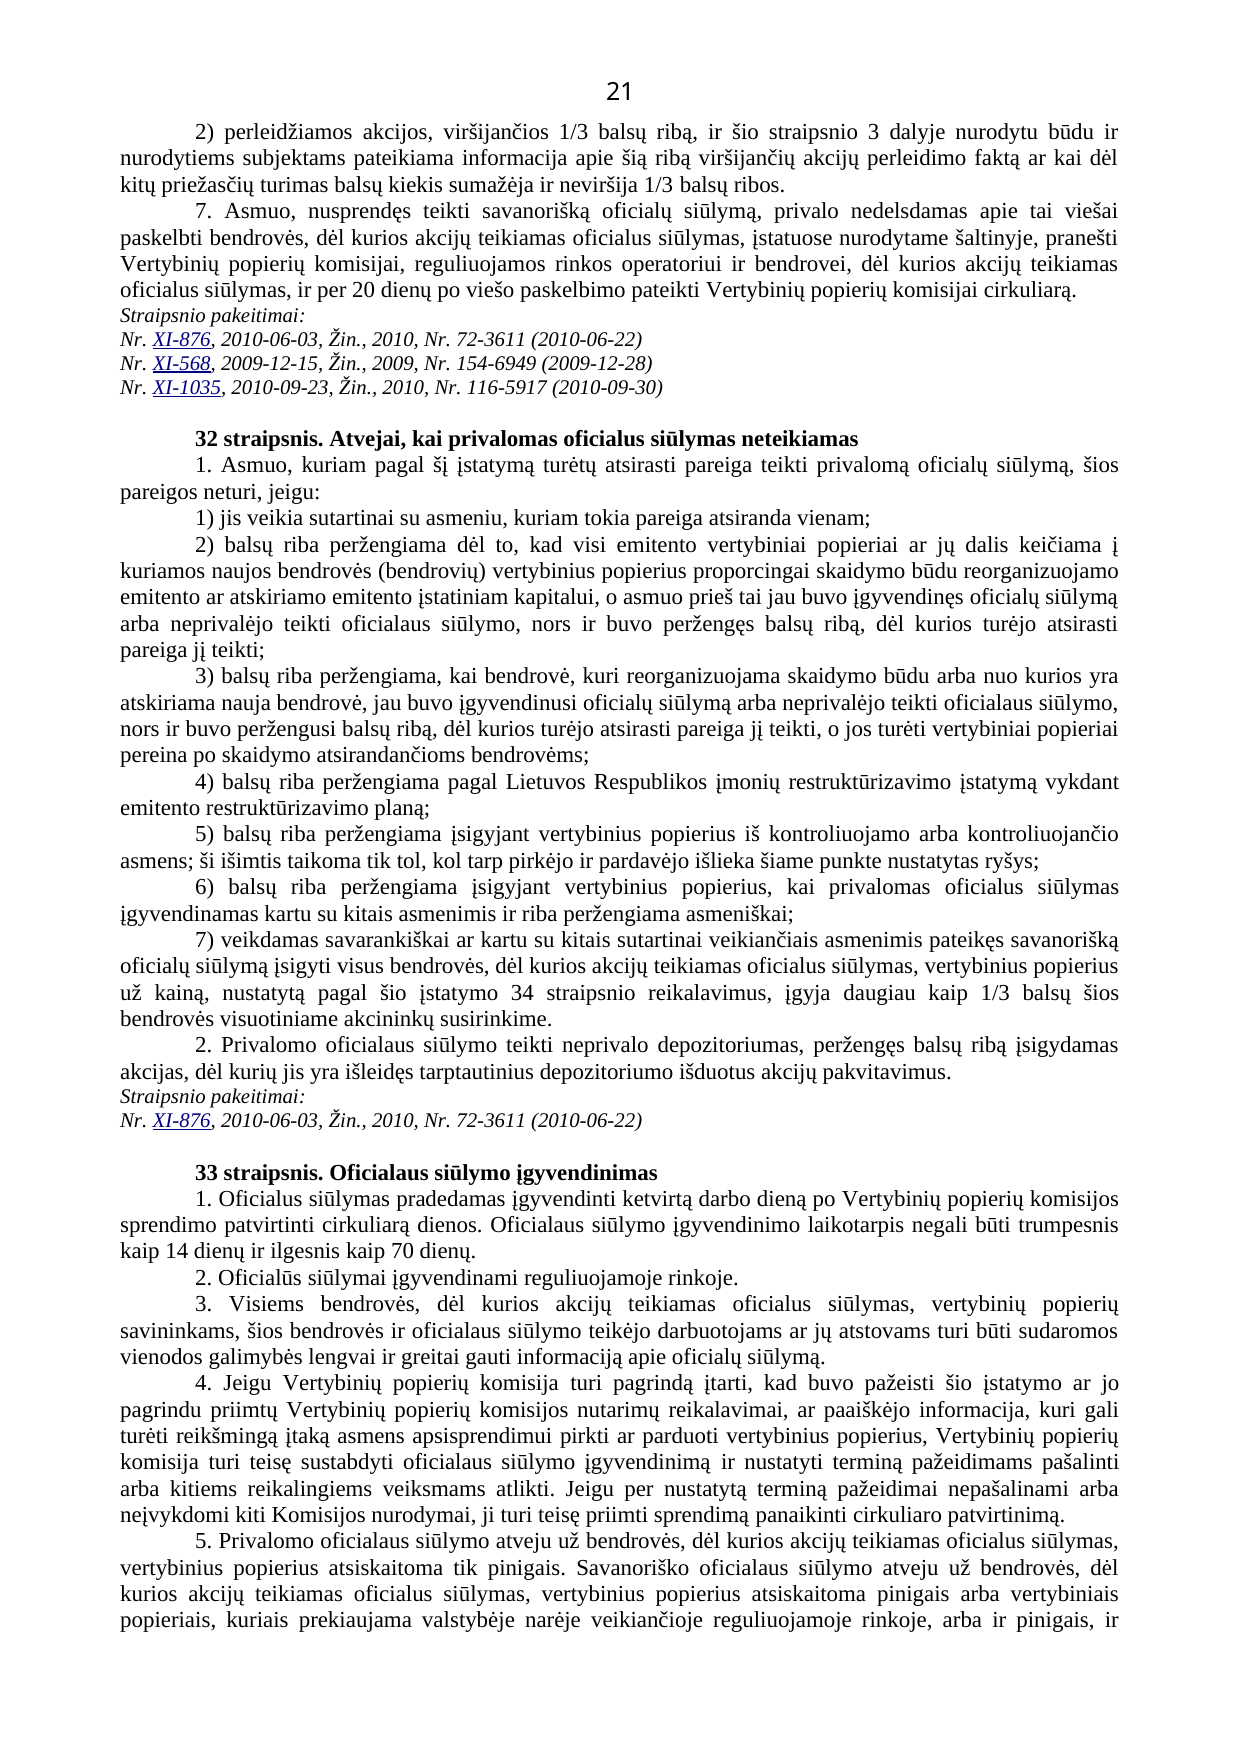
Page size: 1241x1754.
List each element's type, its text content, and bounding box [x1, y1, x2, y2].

text 4) balsų riba peržengiama pagal Lietuvos Respublikos įmonių restruktūrizavimo įstatymą vykdant emitento restruktūrizavimo planą; [120, 768, 1120, 821]
text 6) balsų riba peržengiama įsigyjant vertybinius popierius, kai privalomas oficialus siūlymas įgyvendinamas kartu su kitais asmenimis ir riba peržengiama asmeniškai; [120, 873, 1120, 926]
text 3) balsų riba peržengiama, kai bendrovė, kuri reorganizuojama skaidymo būdu arba nuo kurios yra atskiriama nauja bendrovė, jau buvo įgyvendinusi oficialų siūlymą arba neprivalėjo teikti oficialaus siūlymo, nors ir buvo peržengusi balsų ribą, dėl kurios turėjo atsirasti pareiga jį teikti, o jos turėti vertybiniai popieriai pereina po skaidymo atsirandančioms bendrovėms; [120, 662, 1120, 768]
text 2) balsų riba peržengiama dėl to, kad visi emitento vertybiniai popieriai ar jų dalis keičiama į kuriamos naujos bendrovės (bendrovių) vertybinius popierius proporcingai skaidymo būdu reorganizuojamo emitento ar atskiriamo emitento įstatiniam kapitalui, o asmuo prieš tai jau buvo įgyvendinęs oficialų siūlymą arba neprivalėjo teikti oficialaus siūlymo, nors ir buvo peržengęs balsų ribą, dėl kurios turėjo atsirasti pareiga jį teikti; [120, 531, 1120, 662]
text 5) balsų riba peržengiama įsigyjant vertybinius popierius iš kontroliuojamo arba kontroliuojančio asmens; ši išimtis taikoma tik tol, kol tarp pirkėjo ir pardavėjo išlieka šiame punkte nustatytas ryšys; [120, 821, 1120, 873]
text 1. Oficialus siūlymas pradedamas įgyvendinti ketvirtą darbo dieną po Vertybinių popierių komisijos sprendimo patvirtinti cirkuliarą dienos. Oficialaus siūlymo įgyvendinimo laikotarpis negali būti trumpesnis kaip 14 dienų ir ilgesnis kaip 70 dienų. [120, 1185, 1120, 1264]
text Nr. XI-568, 2009-12-15, Žin., 2009, Nr. 154-6949 (2009-12-28) [120, 351, 1120, 375]
text Straipsnio pakeitimai: [120, 303, 1120, 327]
text 2) perleidžiamos akcijos, viršijančios 1/3 balsų ribą, ir šio straipsnio 3 dalyje nurodytu būdu ir nurodytiems subjektams pateikiama informacija apie šią ribą viršijančių akcijų perleidimo faktą ar kai dėl kitų priežasčių turimas balsų kiekis sumažėja ir neviršija 1/3 balsų ribos. [120, 118, 1120, 197]
text 33 straipsnis. Oficialaus siūlymo įgyvendinimas [120, 1158, 1120, 1185]
text 5. Privalomo oficialaus siūlymo atveju už bendrovės, dėl kurios akcijų teikiamas oficialus siūlymas, vertybinius popierius atsiskaitoma tik pinigais. Savanoriško oficialaus siūlymo atveju už bendrovės, dėl kurios akcijų teikiamas oficialus siūlymas, vertybinius popierius atsiskaitoma pinigais arba vertybiniais popieriais, kuriais prekiaujama valstybėje narėje veikiančioje reguliuojamoje rinkoje, arba ir pinigais, ir [120, 1527, 1120, 1633]
text 2. Oficialūs siūlymai įgyvendinami reguliuojamoje rinkoje. [120, 1264, 1120, 1290]
text 1. Asmuo, kuriam pagal šį įstatymą turėtų atsirasti pareiga teikti privalomą oficialų siūlymą, šios pareigos neturi, jeigu: [120, 452, 1120, 504]
text 3. Visiems bendrovės, dėl kurios akcijų teikiamas oficialus siūlymas, vertybinių popierių savininkams, šios bendrovės ir oficialaus siūlymo teikėjo darbuotojams ar jų atstovams turi būti sudaromos vienodos galimybės lengvai ir greitai gauti informaciją apie oficialų siūlymą. [120, 1290, 1120, 1369]
text 4. Jeigu Vertybinių popierių komisija turi pagrindą įtarti, kad buvo pažeisti šio įstatymo ar jo pagrindu priimtų Vertybinių popierių komisijos nutarimų reikalavimai, ar paaiškėjo informacija, kuri gali turėti reikšmingą įtaką asmens apsisprendimui pirkti ar parduoti vertybinius popierius, Vertybinių popierių komisija turi teisę sustabdyti oficialaus siūlymo įgyvendinimą ir nustatyti terminą pažeidimams pašalinti arba kitiems reikalingiems veiksmams atlikti. Jeigu per nustatytą terminą pažeidimai nepašalinami arba neįvykdomi kiti Komisijos nurodymai, ji turi teisę priimti sprendimą panaikinti cirkuliaro patvirtinimą. [120, 1369, 1120, 1527]
text Nr. XI-876, 2010-06-03, Žin., 2010, Nr. 72-3611 (2010-06-22) [120, 327, 1120, 351]
text 1) jis veikia sutartinai su asmeniu, kuriam tokia pareiga atsiranda vienam; [120, 504, 1120, 531]
text Nr. XI-876, 2010-06-03, Žin., 2010, Nr. 72-3611 (2010-06-22) [120, 1108, 1120, 1132]
text 7) veikdamas savarankiškai ar kartu su kitais sutartinai veikiančiais asmenimis pateikęs savanorišką oficialų siūlymą įsigyti visus bendrovės, dėl kurios akcijų teikiamas oficialus siūlymas, vertybinius popierius už kainą, nustatytą pagal šio įstatymo 34 straipsnio reikalavimus, įgyja daugiau kaip 1/3 balsų šios bendrovės visuotiniame akcininkų susirinkime. [120, 926, 1120, 1031]
text 7. Asmuo, nusprendęs teikti savanorišką oficialų siūlymą, privalo nedelsdamas apie tai viešai paskelbti bendrovės, dėl kurios akcijų teikiamas oficialus siūlymas, įstatuose nurodytame šaltinyje, pranešti Vertybinių popierių komisijai, reguliuojamos rinkos operatoriui ir bendrovei, dėl kurios akcijų teikiamas oficialus siūlymas, ir per 20 dienų po viešo paskelbimo pateikti Vertybinių popierių komisijai cirkuliarą. [120, 197, 1120, 303]
text Straipsnio pakeitimai: [120, 1084, 1120, 1108]
text Nr. XI-1035, 2010-09-23, Žin., 2010, Nr. 116-5917 (2010-09-30) [120, 375, 1120, 399]
text 32 straipsnis. Atvejai, kai privalomas oficialus siūlymas neteikiamas [120, 425, 1120, 452]
text 2. Privalomo oficialaus siūlymo teikti neprivalo depozitoriumas, peržengęs balsų ribą įsigydamas akcijas, dėl kurių jis yra išleidęs tarptautinius depozitoriumo išduotus akcijų pakvitavimus. [120, 1031, 1120, 1084]
